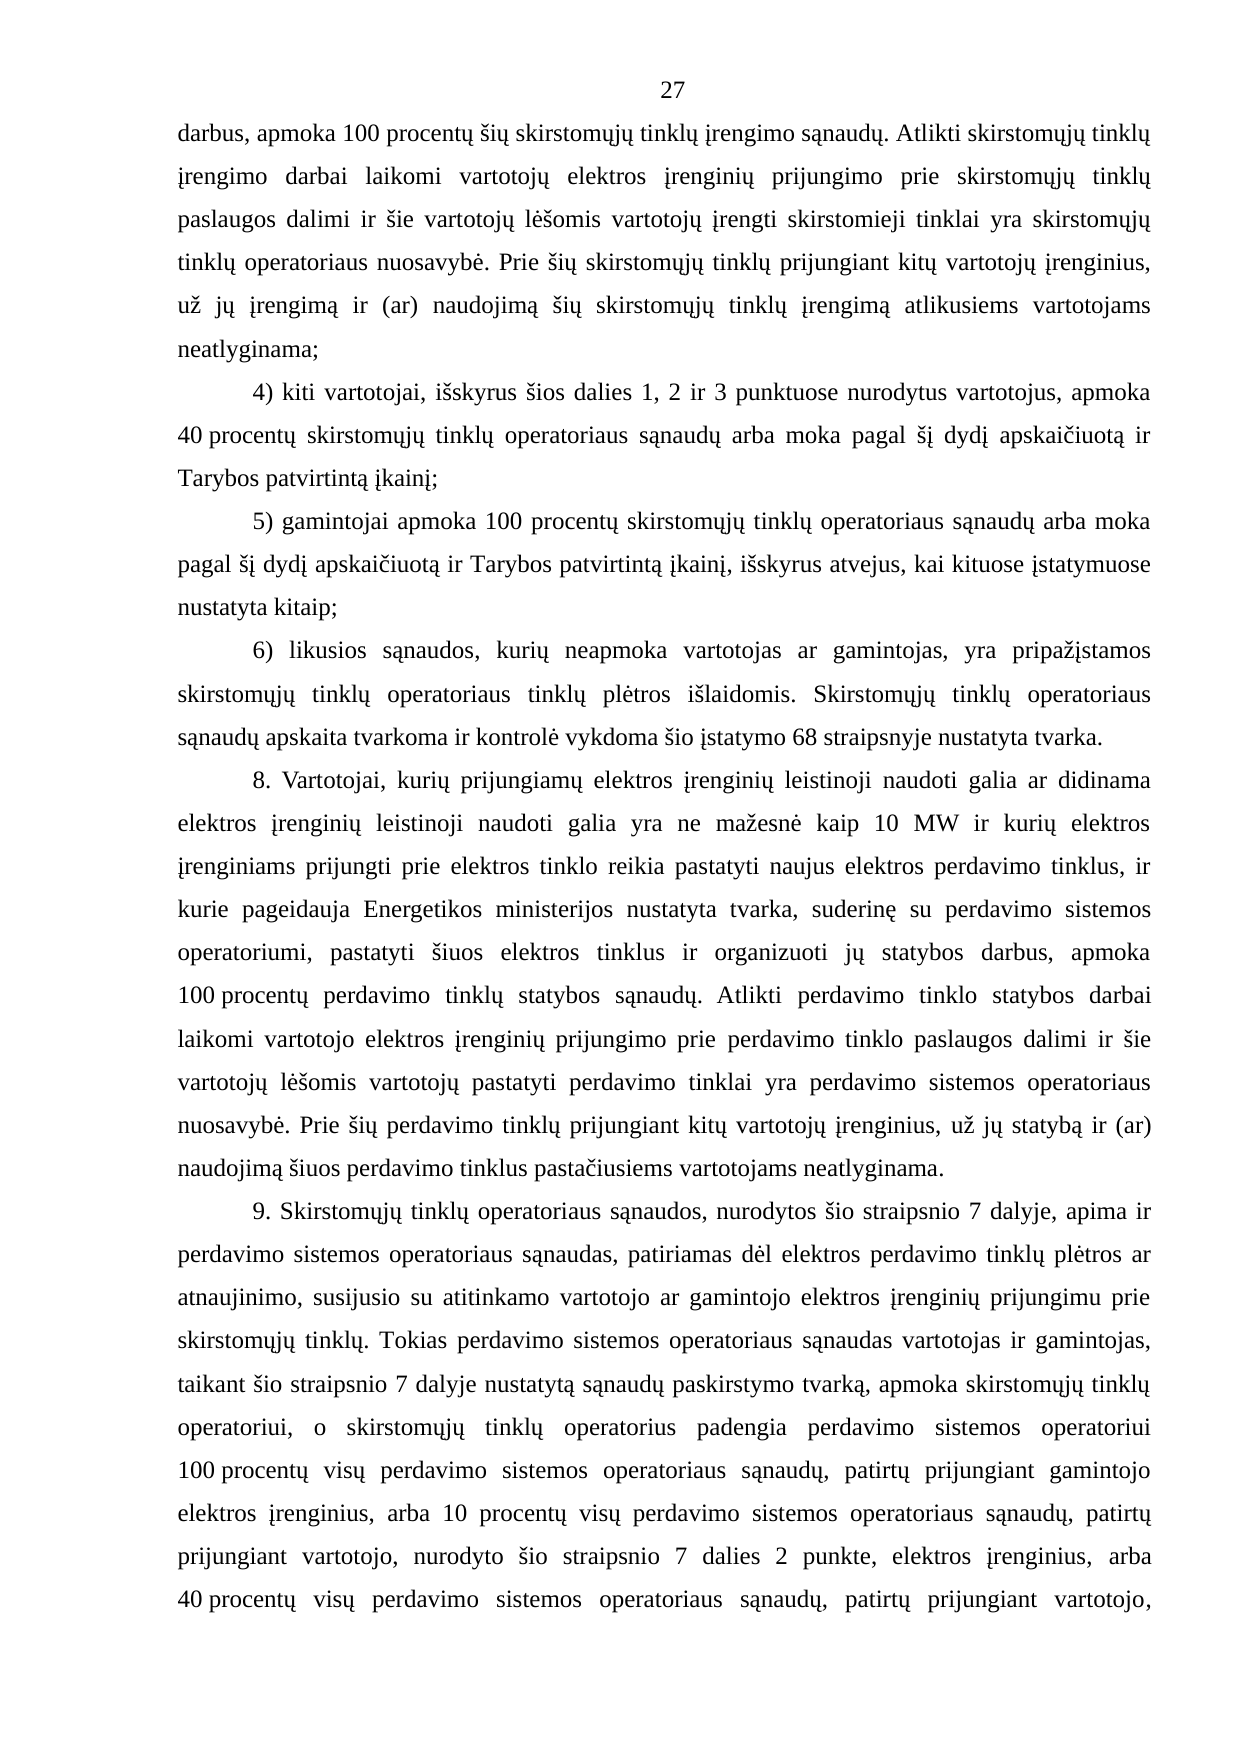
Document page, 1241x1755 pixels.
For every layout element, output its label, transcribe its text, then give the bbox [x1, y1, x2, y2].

text 6) likusios sąnaudos, kurių neapmoka vartotojas ar gamintojas, yra pripažįstamos skirstomųjų tinklų operatoriaus tinklų plėtros išlaidomis. Skirstomųjų tinklų operatoriaus sąnaudų apskaita tvarkoma ir kontrolė vykdoma šio įstatymo 68 straipsnyje nustatyta tvarka. [177, 636, 1152, 751]
text 9. Skirstomųjų tinklų operatoriaus sąnaudos, nurodytos šio straipsnio 7 dalyje, apima ir perdavimo sistemos operatoriaus sąnaudas, patiriamas dėl elektros perdavimo tinklų plėtros ar atnaujinimo, susijusio su atitinkamo vartotojo ar gamintojo elektros įrenginių prijungimu prie skirstomųjų tinklų. Tokias perdavimo sistemos operatoriaus sąnaudas vartotojas ir gamintojas, taikant šio straipsnio 7 dalyje nustatytą sąnaudų paskirstymo tvarką, apmoka skirstomųjų tinklų operatoriui, o skirstomųjų tinklų operatorius padengia perdavimo sistemos operatoriui 100 procentų visų perdavimo sistemos operatoriaus sąnaudų, patirtų prijungiant gamintojo elektros įrenginius, arba 10 procentų visų perdavimo sistemos operatoriaus sąnaudų, patirtų prijungiant vartotojo, nurodyto šio straipsnio 7 dalies 2 punkte, elektros įrenginius, arba 40 procentų visų perdavimo sistemos operatoriaus sąnaudų, patirtų prijungiant vartotojo, [177, 1196, 1152, 1613]
text 5) gamintojai apmoka 100 procentų skirstomųjų tinklų operatoriaus sąnaudų arba moka pagal šį dydį apskaičiuotą ir Tarybos patvirtintą įkainį, išskyrus atvejus, kai kituose įstatymuose nustatyta kitaip; [177, 506, 1152, 621]
text 4) kiti vartotojai, išskyrus šios dalies 1, 2 ir 3 punktuose nurodytus vartotojus, apmoka 40 procentų skirstomųjų tinklų operatoriaus sąnaudų arba moka pagal šį dydį apskaičiuotą ir Tarybos patvirtintą įkainį; [177, 377, 1152, 492]
text 8. Vartotojai, kurių prijungiamų elektros įrenginių leistinoji naudoti galia ar didinama elektros įrenginių leistinoji naudoti galia yra ne mažesnė kaip 10 MW ir kurių elektros įrenginiams prijungti prie elektros tinklo reikia pastatyti naujus elektros perdavimo tinklus, ir kurie pageidauja Energetikos ministerijos nustatyta tvarka, suderinę su perdavimo sistemos operatoriumi, pastatyti šiuos elektros tinklus ir organizuoti jų statybos darbus, apmoka 100 procentų perdavimo tinklų statybos sąnaudų. Atlikti perdavimo tinklo statybos darbai laikomi vartotojo elektros įrenginių prijungimo prie perdavimo tinklo paslaugos dalimi ir šie vartotojų lėšomis vartotojų pastatyti perdavimo tinklai yra perdavimo sistemos operatoriaus nuosavybė. Prie šių perdavimo tinklų prijungiant kitų vartotojų įrenginius, už jų statybą ir (ar) naudojimą šiuos perdavimo tinklus pastačiusiems vartotojams neatlyginama. [177, 765, 1152, 1182]
text darbus, apmoka 100 procentų šių skirstomųjų tinklų įrengimo sąnaudų. Atlikti skirstomųjų tinklų įrengimo darbai laikomi vartotojų elektros įrenginių prijungimo prie skirstomųjų tinklų paslaugos dalimi ir šie vartotojų lėšomis vartotojų įrengti skirstomieji tinklai yra skirstomųjų tinklų operatoriaus nuosavybė. Prie šių skirstomųjų tinklų prijungiant kitų vartotojų įrenginius, už jų įrengimą ir (ar) naudojimą šių skirstomųjų tinklų įrengimą atlikusiems vartotojams neatlyginama; [177, 118, 1152, 362]
